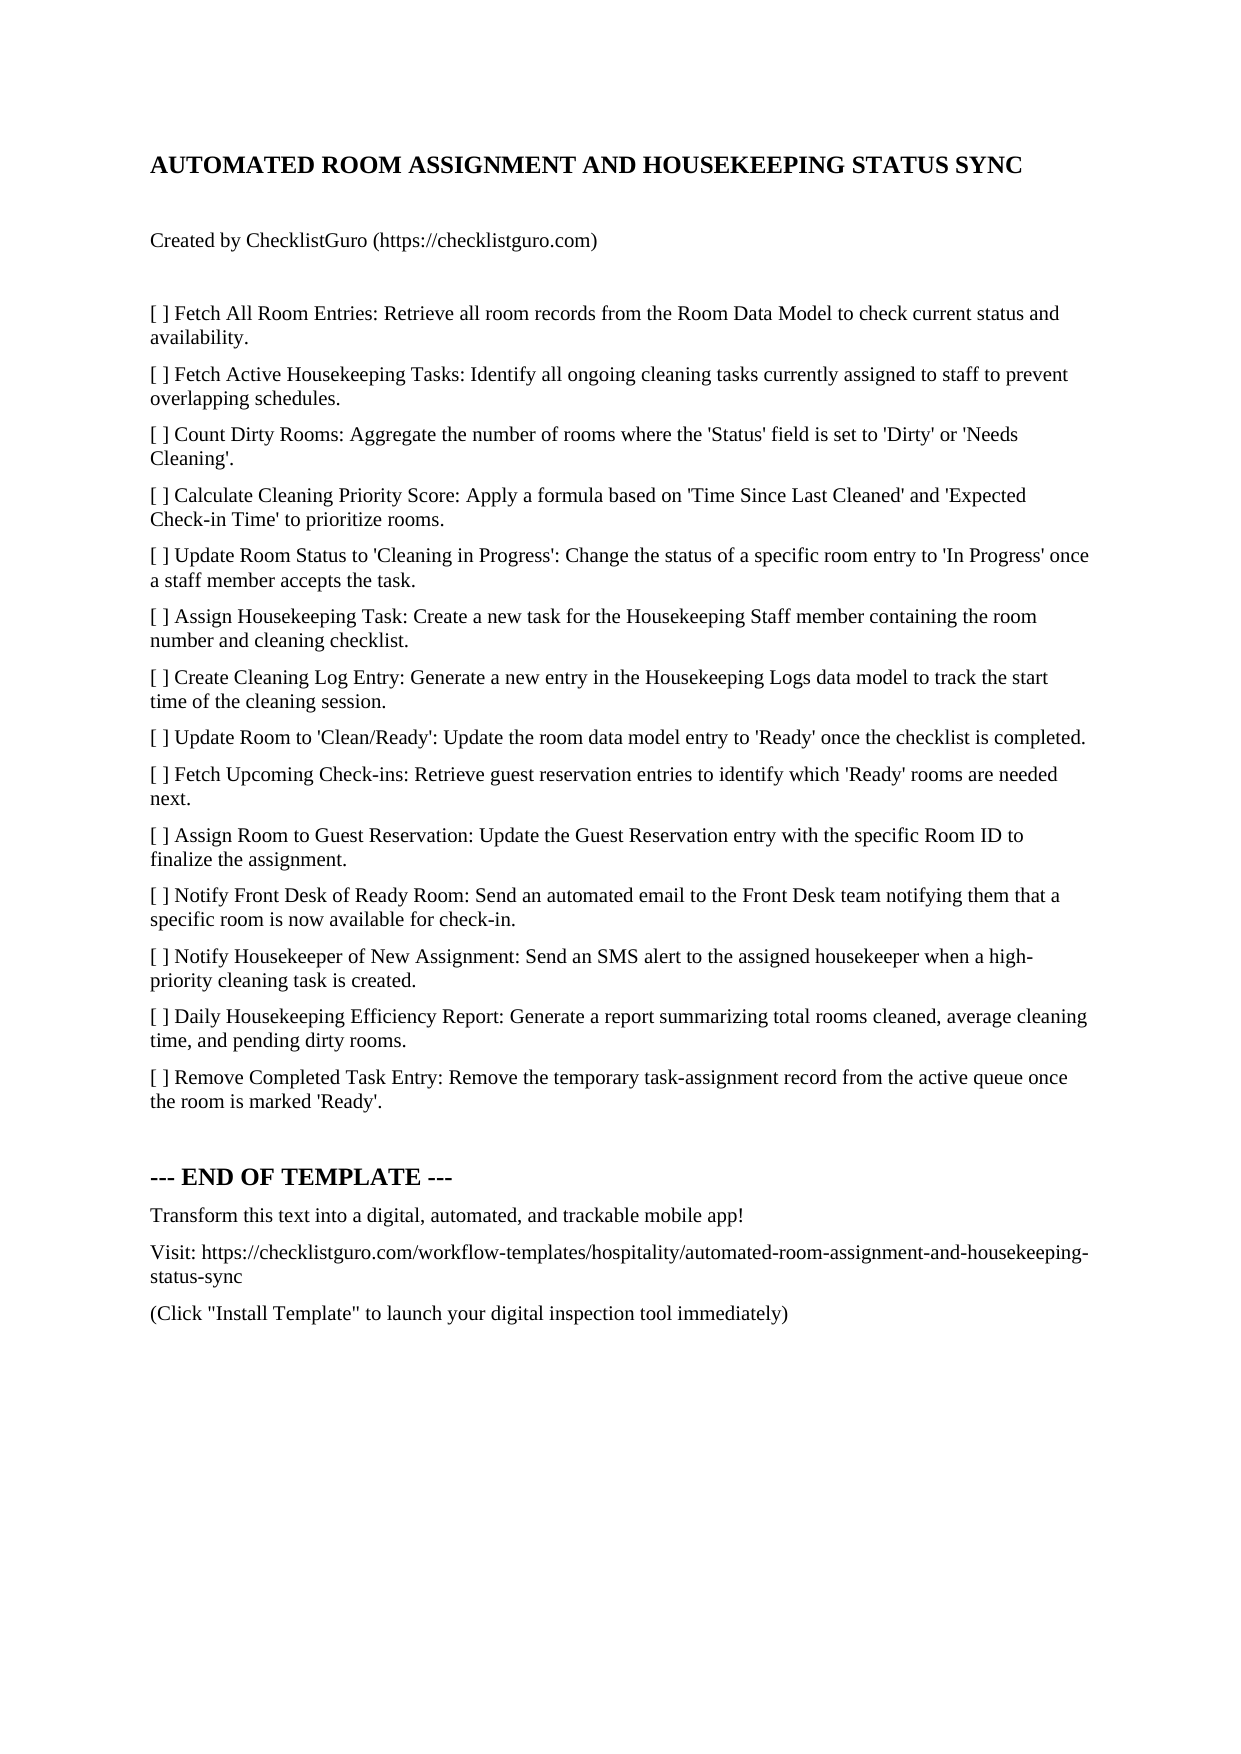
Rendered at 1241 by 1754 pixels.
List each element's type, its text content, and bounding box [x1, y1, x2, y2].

text Transform this text into a digital, automated, and trackable mobile app! [150, 1203, 1090, 1227]
text [ ] Notify Front Desk of Ready Room: Send an automated email to the Front Desk team notifying them that a specific room is now available for check-in. [150, 883, 1090, 931]
text [ ] Remove Completed Task Entry: Remove the temporary task-assignment record from the active queue once the room is marked 'Ready'. [150, 1065, 1090, 1113]
text --- END OF TEMPLATE --- [150, 1162, 1090, 1191]
text [ ] Fetch All Room Entries: Retrieve all room records from the Room Data Model to check current status and availability. [150, 301, 1090, 349]
text [ ] Calculate Cleaning Priority Score: Apply a formula based on 'Time Since Last Cleaned' and 'Expected Check-in Time' to prioritize rooms. [150, 483, 1090, 531]
text [ ] Fetch Active Housekeeping Tasks: Identify all ongoing cleaning tasks currently assigned to staff to prevent overlapping schedules. [150, 362, 1090, 410]
text (Click "Install Template" to launch your digital inspection tool immediately) [150, 1301, 1090, 1325]
text [ ] Assign Room to Guest Reservation: Update the Guest Reservation entry with the specific Room ID to finalize the assignment. [150, 822, 1090, 871]
text [ ] Count Dirty Rooms: Aggregate the number of rooms where the 'Status' field is set to 'Dirty' or 'Needs Cleaning'. [150, 422, 1090, 470]
text [ ] Update Room Status to 'Cleaning in Progress': Change the status of a specific room entry to 'In Progress' once a staff member accepts the task. [150, 543, 1090, 592]
text [ ] Notify Housekeeper of New Assignment: Send an SMS alert to the assigned housekeeper when a high-priority cleaning task is created. [150, 944, 1090, 992]
text Created by ChecklistGuro (https://checklistguro.com) [150, 228, 1090, 252]
text [ ] Daily Housekeeping Efficiency Report: Generate a report summarizing total rooms cleaned, average cleaning time, and pending dirty rooms. [150, 1004, 1090, 1052]
text [ ] Fetch Upcoming Check-ins: Retrieve guest reservation entries to identify which 'Ready' rooms are needed next. [150, 762, 1090, 810]
text [ ] Update Room to 'Clean/Ready': Update the room data model entry to 'Ready' once the checklist is completed. [150, 725, 1090, 749]
text [ ] Assign Housekeeping Task: Create a new task for the Housekeeping Staff member containing the room number and cleaning checklist. [150, 604, 1090, 652]
text Visit: https://checklistguro.com/workflow-templates/hospitality/automated-room-assignment-and-housekeeping-status-sync [150, 1240, 1090, 1288]
text AUTOMATED ROOM ASSIGNMENT AND HOUSEKEEPING STATUS SYNC [150, 150, 1090, 179]
text [ ] Create Cleaning Log Entry: Generate a new entry in the Housekeeping Logs data model to track the start time of the cleaning session. [150, 665, 1090, 713]
